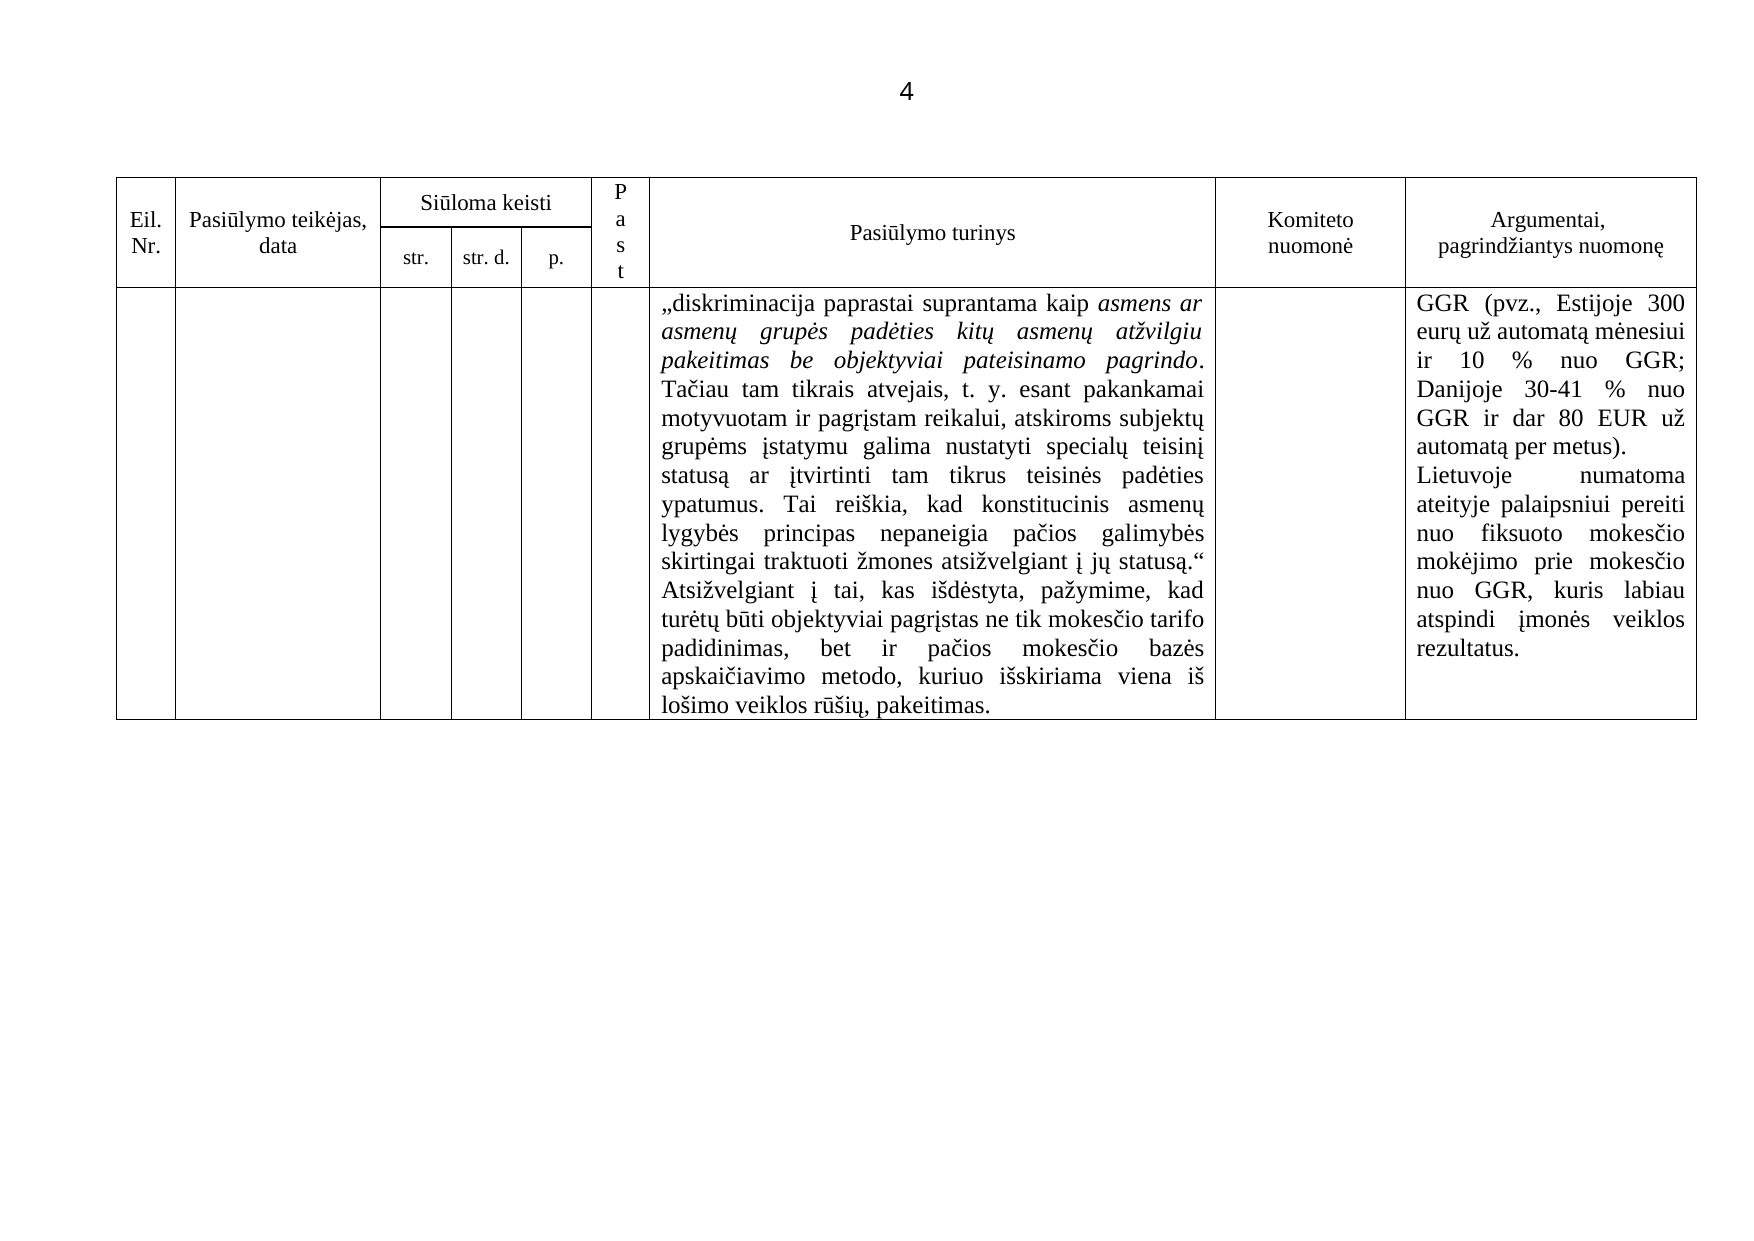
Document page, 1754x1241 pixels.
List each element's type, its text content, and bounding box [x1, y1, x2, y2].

table_header Argumentai, pagrindžiantys nuomonę [1406, 178, 1696, 287]
table_cell str. [381, 228, 451, 287]
table_cell [452, 288, 521, 719]
table_header Komiteto nuomonė [1216, 178, 1405, 287]
table_cell [381, 288, 451, 719]
table_cell [1216, 288, 1405, 719]
table_cell GGR (pvz., Estijoje 300 eurų už automatą mėnesiui ir 10 % nuo GGR; Danijoje 30-41 % nuo GGR ir dar 80 EUR už automatą per metus). Lietuvoje numatoma ateityje palaipsniui pereiti nuo fiksuoto mokesčio mokėjimo prie mokesčio nuo GGR, kuris labiau atspindi įmonės veiklos rezultatus. [1406, 288, 1696, 719]
table_header Eil. Nr. [117, 178, 175, 287]
table_cell „diskriminacija paprastai suprantama kaip asmens ar asmenų grupės padėties kitų asmenų atžvilgiu pakeitimas be objektyviai pateisinamo pagrindo. Tačiau tam tikrais atvejais, t. y. esant pakankamai motyvuotam ir pagrįstam reikalui, atskiroms subjektų grupėms įstatymu galima nustatyti specialų teisinį statusą ar įtvirtinti tam tikrus teisinės padėties ypatumus. Tai reiškia, kad konstitucinis asmenų lygybės principas nepaneigia pačios galimybės skirtingai traktuoti žmones atsižvelgiant į jų statusą.“ Atsižvelgiant į tai, kas išdėstyta, pažymime, kad turėtų būti objektyviai pagrįstas ne tik mokesčio tarifo padidinimas, bet ir pačios mokesčio bazės apskaičiavimo metodo, kuriuo išskiriama viena iš lošimo veiklos rūšių, pakeitimas. [650, 288, 1215, 719]
table_cell [522, 288, 591, 719]
table_cell str. d. [452, 228, 521, 287]
table_cell [176, 288, 380, 719]
table_header Pasiūlymo turinys [650, 178, 1215, 287]
table_cell p. [522, 228, 591, 287]
table_header Siūloma keisti [381, 178, 591, 226]
table_header Pastabos [592, 178, 649, 287]
table_header Pasiūlymo teikėjas, data [176, 178, 380, 287]
table_cell [592, 288, 649, 719]
table_cell [117, 288, 175, 719]
